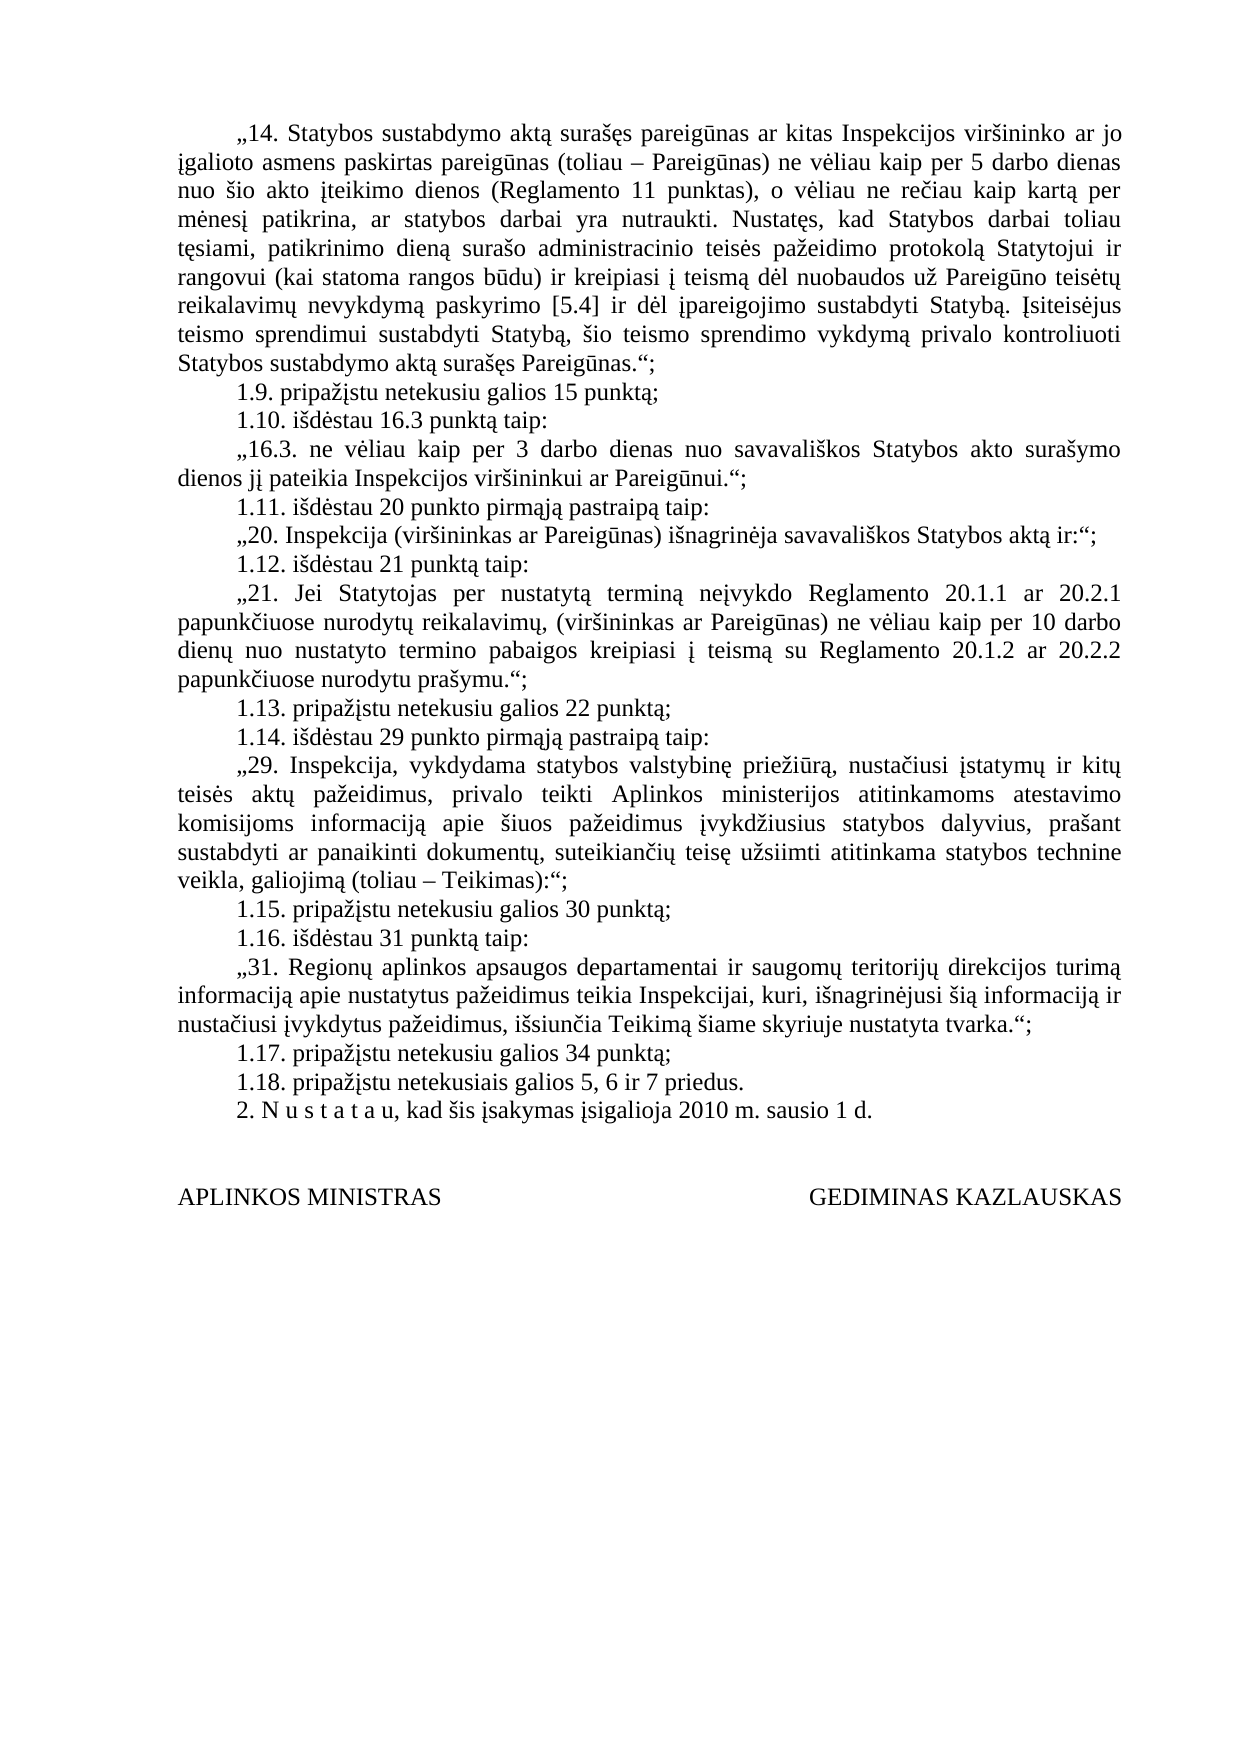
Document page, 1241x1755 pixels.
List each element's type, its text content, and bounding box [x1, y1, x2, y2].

text „29. Inspekcija, vykdydama statybos valstybinę priežiūrą, nustačiusi įstatymų ir kitų teisės aktų pažeidimus, privalo teikti Aplinkos ministerijos atitinkamoms atestavimo komisijoms informaciją apie šiuos pažeidimus įvykdžiusius statybos dalyvius, prašant sustabdyti ar panaikinti dokumentų, suteikiančių teisę užsiimti atitinkama statybos technine veikla, galiojimą (toliau – Teikimas):“; [177, 751, 1122, 894]
text 1.10. išdėstau 16.3 punktą taip: [177, 406, 1122, 434]
text „14. Statybos sustabdymo aktą surašęs pareigūnas ar kitas Inspekcijos viršininko ar jo įgalioto asmens paskirtas pareigūnas (toliau – Pareigūnas) ne vėliau kaip per 5 darbo dienas nuo šio akto įteikimo dienos (Reglamento 11 punktas), o vėliau ne rečiau kaip kartą per mėnesį patikrina, ar statybos darbai yra nutraukti. Nustatęs, kad Statybos darbai toliau tęsiami, patikrinimo dieną surašo administracinio teisės pažeidimo protokolą Statytojui ir rangovui (kai statoma rangos būdu) ir kreipiasi į teismą dėl nuobaudos už Pareigūno teisėtų reikalavimų nevykdymą paskyrimo [5.4] ir dėl įpareigojimo sustabdyti Statybą. Įsiteisėjus teismo sprendimui sustabdyti Statybą, šio teismo sprendimo vykdymą privalo kontroliuoti Statybos sustabdymo aktą surašęs Pareigūnas.“; [177, 118, 1122, 377]
text 1.14. išdėstau 29 punkto pirmąją pastraipą taip: [177, 722, 1122, 751]
text „16.3. ne vėliau kaip per 3 darbo dienas nuo savavališkos Statybos akto surašymo dienos jį pateikia Inspekcijos viršininkui ar Pareigūnui.“; [177, 434, 1122, 492]
text 1.12. išdėstau 21 punktą taip: [177, 549, 1122, 578]
text 1.9. pripažįstu netekusiu galios 15 punktą; [177, 377, 1122, 406]
text „20. Inspekcija (viršininkas ar Pareigūnas) išnagrinėja savavališkos Statybos aktą ir:“; [177, 521, 1122, 549]
text 1.15. pripažįstu netekusiu galios 30 punktą; [177, 894, 1122, 923]
text 1.11. išdėstau 20 punkto pirmąją pastraipą taip: [177, 492, 1122, 521]
text 1.17. pripažįstu netekusiu galios 34 punktą; [177, 1038, 1122, 1067]
text 1.16. išdėstau 31 punktą taip: [177, 923, 1122, 952]
text Aplinkos ministras Gediminas Kazlauskas [177, 1182, 1122, 1211]
text „31. Regionų aplinkos apsaugos departamentai ir saugomų teritorijų direkcijos turimą informaciją apie nustatytus pažeidimus teikia Inspekcijai, kuri, išnagrinėjusi šią informaciją ir nustačiusi įvykdytus pažeidimus, išsiunčia Teikimą šiame skyriuje nustatyta tvarka.“; [177, 952, 1122, 1038]
text 1.18. pripažįstu netekusiais galios 5, 6 ir 7 priedus. [177, 1067, 1122, 1096]
text 1.13. pripažįstu netekusiu galios 22 punktą; [177, 693, 1122, 722]
text „21. Jei Statytojas per nustatytą terminą neįvykdo Reglamento 20.1.1 ar 20.2.1 papunkčiuose nurodytų reikalavimų, (viršininkas ar Pareigūnas) ne vėliau kaip per 10 darbo dienų nuo nustatyto termino pabaigos kreipiasi į teismą su Reglamento 20.1.2 ar 20.2.2 papunkčiuose nurodytu prašymu.“; [177, 578, 1122, 693]
text 2. N u s t a t a u, kad šis įsakymas įsigalioja 2010 m. sausio 1 d. [177, 1096, 1122, 1124]
